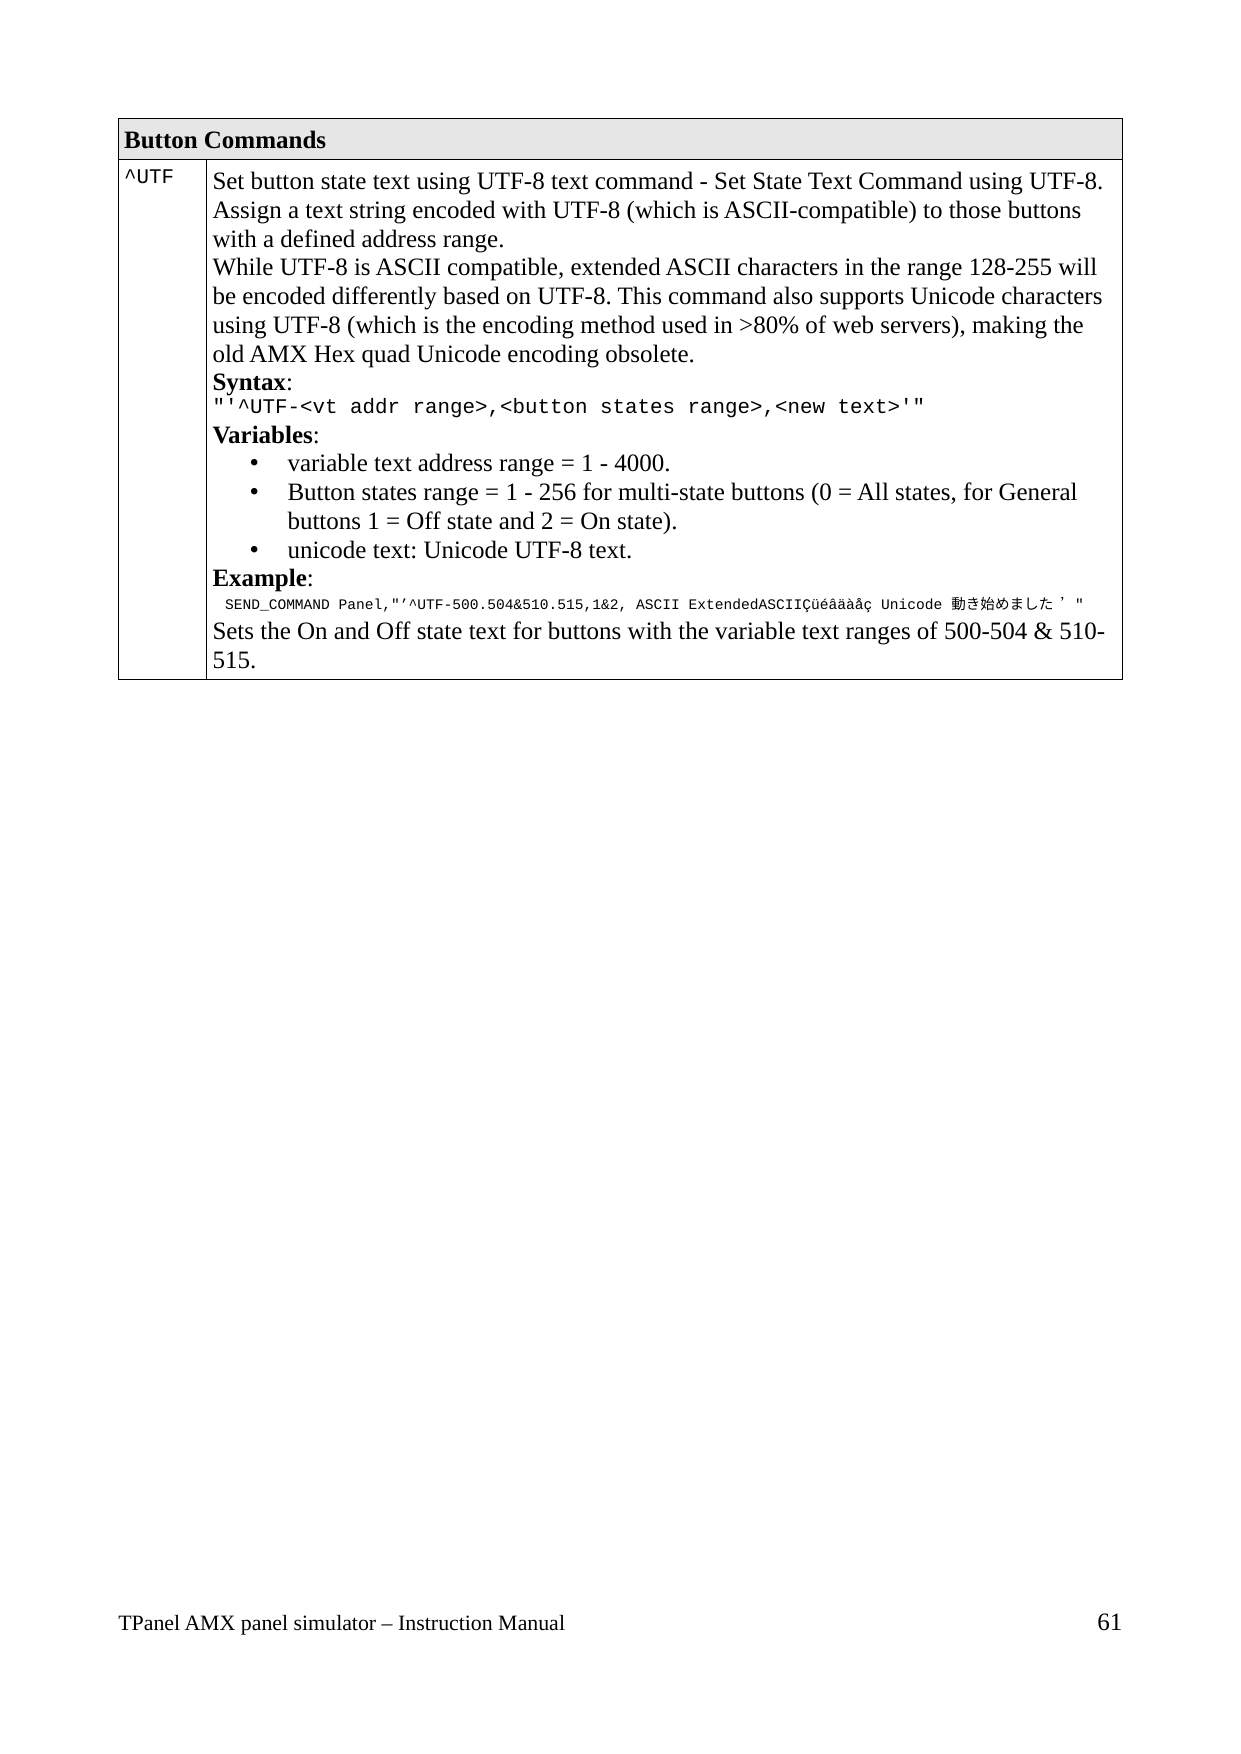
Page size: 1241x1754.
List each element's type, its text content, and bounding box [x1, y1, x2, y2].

table_cell Set button state text using UTF-8 text command - Set State Text Command using UTF-8. Assign a text string encoded with UTF-8 (which is ASCII-compatible) to those buttons with a defined address range. While UTF-8 is ASCII compatible, extended ASCII characters in the range 128-255 will be encoded differently based on UTF-8. This command also supports Unicode characters using UTF-8 (which is the encoding method used in >80% of web servers), making the old AMX Hex quad Unicode encoding obsolete. Syntax: "'^UTF-<vt addr range>,<button states range>,<new text>'" Variables: variable text address range = 1 - 4000. Button states range = 1 - 256 for multi-state buttons (0 = All states, for General buttons 1 = Off state and 2 = On state). unicode text: Unicode UTF-8 text. Example: SEND_COMMAND Panel,"’^UTF-500.504&510.515,1&2, ASCII ExtendedASCIIÇüéâäàåç Unicode 動き始めました ’" Sets the On and Off state text for buttons with the variable text ranges of 500-504 & 510-515. [207, 160, 1122, 679]
table_cell ^UTF [119, 160, 206, 679]
table_header Button Commands [119, 119, 1122, 159]
